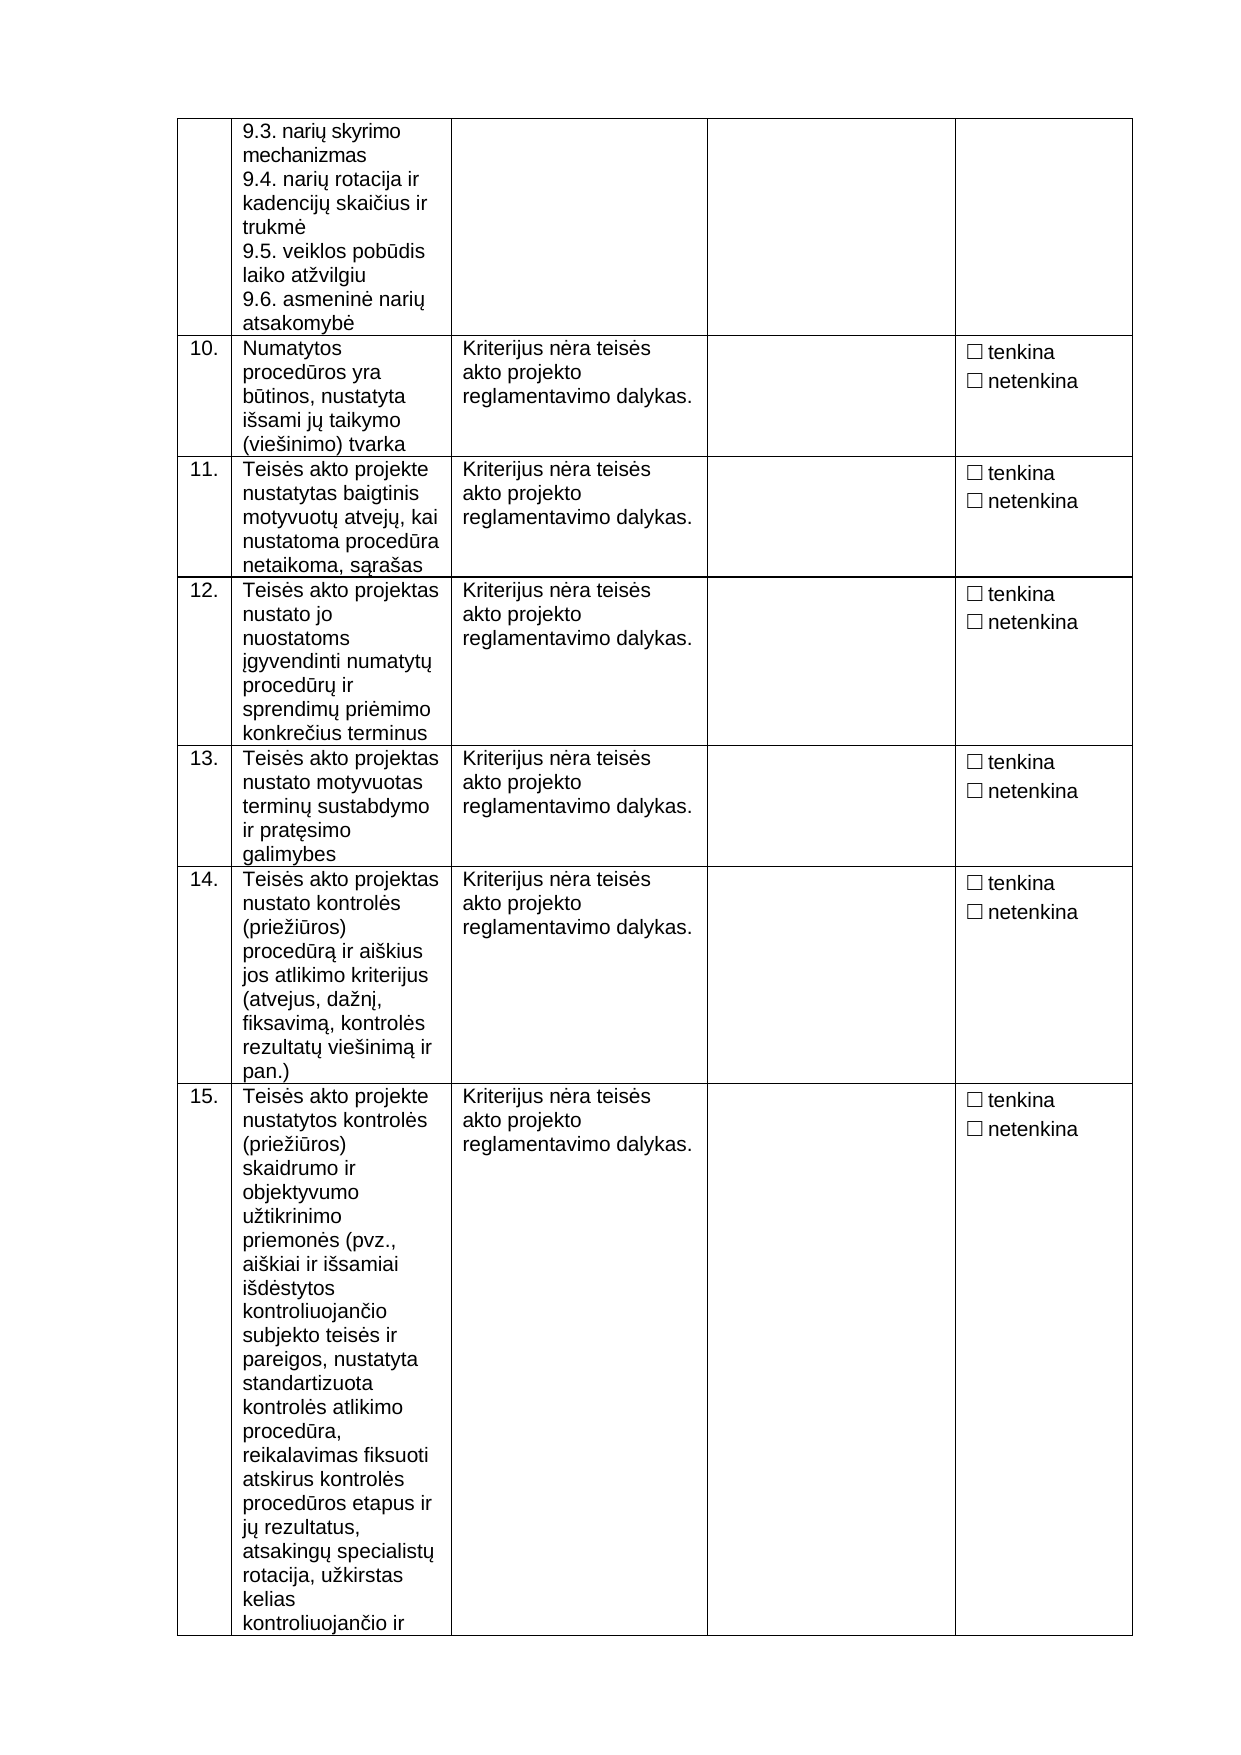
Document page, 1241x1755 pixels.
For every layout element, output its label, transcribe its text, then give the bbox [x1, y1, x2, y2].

table_cell 13. [178, 746, 231, 866]
table_cell [708, 578, 955, 745]
table_cell Numatytos procedūros yra būtinos, nustatyta išsami jų taikymo (viešinimo) tvarka [232, 336, 451, 456]
table_cell Kriterijus nėra teisės akto projekto reglamentavimo dalykas. [452, 578, 707, 745]
table_cell Kriterijus nėra teisės akto projekto reglamentavimo dalykas. [452, 336, 707, 456]
table_cell [452, 119, 707, 335]
table_cell 14. [178, 867, 231, 1083]
table_cell [708, 336, 955, 456]
table_cell [708, 867, 955, 1083]
table_cell 10. [178, 336, 231, 456]
table_cell 9.3. narių skyrimo mechanizmas 9.4. narių rotacija ir kadencijų skaičius ir trukmė 9.5. veiklos pobūdis laiko atžvilgiu 9.6. asmeninė narių atsakomybė [232, 119, 451, 335]
table_cell 12. [178, 578, 231, 745]
table_cell [178, 119, 231, 335]
table_cell □ tenkina □ netenkina [956, 457, 1132, 576]
table_cell □ tenkina □ netenkina [956, 1084, 1132, 1635]
table_cell 11. [178, 457, 231, 576]
table_cell [708, 1084, 955, 1635]
table_cell Teisės akto projekte nustatytas baigtinis motyvuotų atvejų, kai nustatoma procedūra netaikoma, sąrašas [232, 457, 451, 576]
table_cell □ tenkina □ netenkina [956, 336, 1132, 456]
table_cell [956, 119, 1132, 335]
table_cell □ tenkina □ netenkina [956, 746, 1132, 866]
table_cell 15. [178, 1084, 231, 1635]
table_cell [708, 746, 955, 866]
table_cell Teisės akto projektas nustato kontrolės (priežiūros) procedūrą ir aiškius jos atlikimo kriterijus (atvejus, dažnį, fiksavimą, kontrolės rezultatų viešinimą ir pan.) [232, 867, 451, 1083]
table_cell Teisės akto projekte nustatytos kontrolės (priežiūros) skaidrumo ir objektyvumo užtikrinimo priemonės (pvz., aiškiai ir išsamiai išdėstytos kontroliuojančio subjekto teisės ir pareigos, nustatyta standartizuota kontrolės atlikimo procedūra, reikalavimas fiksuoti atskirus kontrolės procedūros etapus ir jų rezultatus, atsakingų specialistų rotacija, užkirstas kelias kontroliuojančio ir [232, 1084, 451, 1635]
table_cell Teisės akto projektas nustato motyvuotas terminų sustabdymo ir pratęsimo galimybes [232, 746, 451, 866]
table_cell □ tenkina □ netenkina [956, 867, 1132, 1083]
table_cell Kriterijus nėra teisės akto projekto reglamentavimo dalykas. [452, 746, 707, 866]
table_cell Kriterijus nėra teisės akto projekto reglamentavimo dalykas. [452, 867, 707, 1083]
table_cell [708, 457, 955, 576]
table_cell Kriterijus nėra teisės akto projekto reglamentavimo dalykas. [452, 457, 707, 576]
table_cell □ tenkina □ netenkina [956, 578, 1132, 745]
table_cell Teisės akto projektas nustato jo nuostatoms įgyvendinti numatytų procedūrų ir sprendimų priėmimo konkrečius terminus [232, 578, 451, 745]
table_cell Kriterijus nėra teisės akto projekto reglamentavimo dalykas. [452, 1084, 707, 1635]
table_cell [708, 119, 955, 335]
